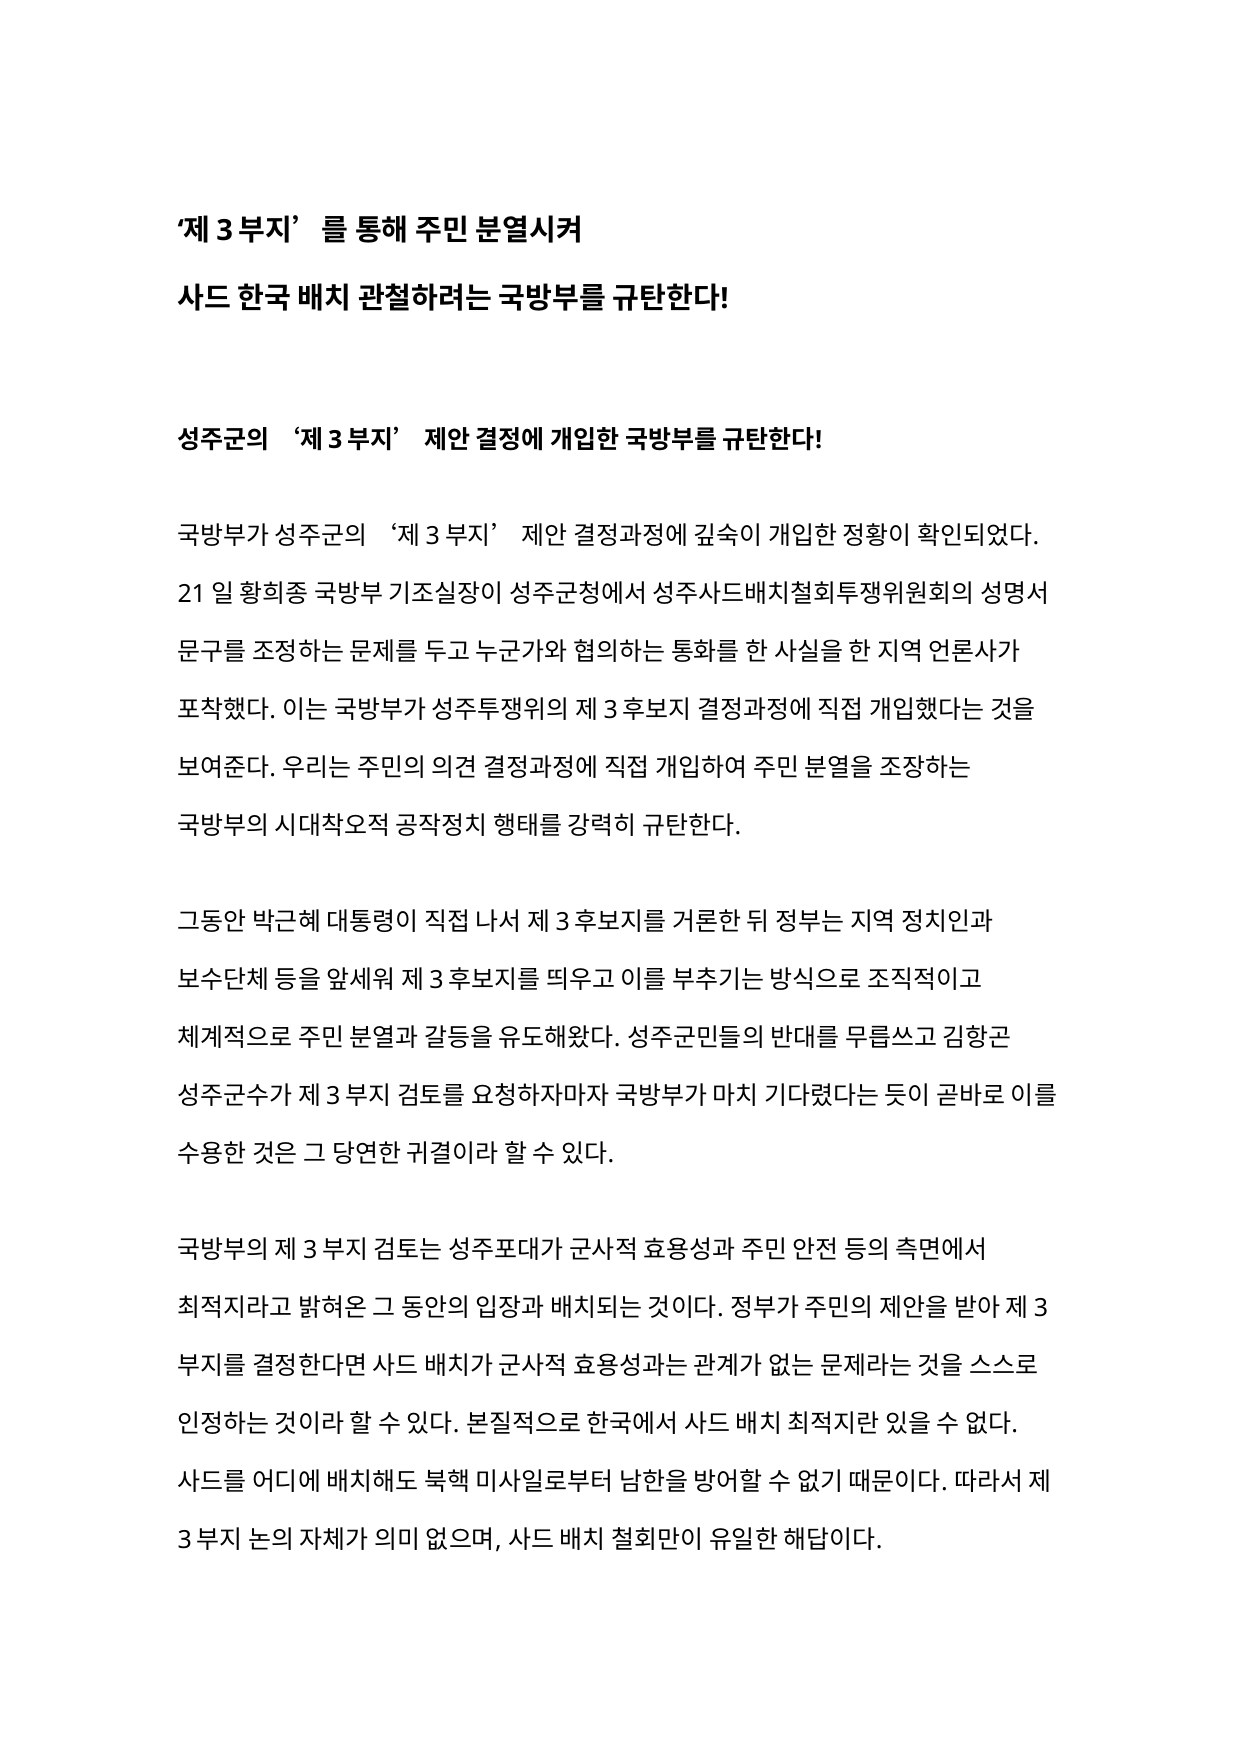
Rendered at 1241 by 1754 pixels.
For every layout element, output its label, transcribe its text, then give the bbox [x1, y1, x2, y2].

text 국방부의 제3부지 검토는 성주포대가 군사적 효용성과 주민 안전 등의 측면에서 최적지라고 밝혀온 그 동안의 입장과 배치되는 것이다. 정부가 주민의 제안을 받아 제3부지를 결정한다면 사드 배치가 군사적 효용성과는 관계가 없는 문제라는 것을 스스로 인정하는 것이라 할 수 있다. 본질적으로 한국에서 사드 배치 최적지란 있을 수 없다. 사드를 어디에 배치해도 북핵 미사일로부터 남한을 방어할 수 없기 때문이다. 따라서 제3부지 논의 자체가 의미 없으며, 사드 배치 철회만이 유일한 해답이다. [177, 1229, 1063, 1555]
text ‘제3부지’를 통해 주민 분열시켜 [177, 207, 1063, 249]
text 국방부가 성주군의 ‘제3부지’ 제안 결정과정에 깊숙이 개입한 정황이 확인되었다. 21일 황희종 국방부 기조실장이 성주군청에서 성주사드배치철회투쟁위원회의 성명서 문구를 조정하는 문제를 두고 누군가와 협의하는 통화를 한 사실을 한 지역 언론사가 포착했다. 이는 국방부가 성주투쟁위의 제3후보지 결정과정에 직접 개입했다는 것을 보여준다. 우리는 주민의 의견 결정과정에 직접 개입하여 주민 분열을 조장하는 국방부의 시대착오적 공작정치 행태를 강력히 규탄한다. [177, 516, 1063, 841]
text 그동안 박근혜 대통령이 직접 나서 제3후보지를 거론한 뒤 정부는 지역 정치인과 보수단체 등을 앞세워 제3후보지를 띄우고 이를 부추기는 방식으로 조직적이고 체계적으로 주민 분열과 갈등을 유도해왔다. 성주군민들의 반대를 무릅쓰고 김항곤 성주군수가 제3부지 검토를 요청하자마자 국방부가 마치 기다렸다는 듯이 곧바로 이를 수용한 것은 그 당연한 귀결이라 할 수 있다. [177, 901, 1063, 1169]
text 성주군의 ‘제3부지’ 제안 결정에 개입한 국방부를 규탄한다! [177, 419, 1063, 455]
text 사드 한국 배치 관철하려는 국방부를 규탄한다! [177, 274, 1063, 317]
